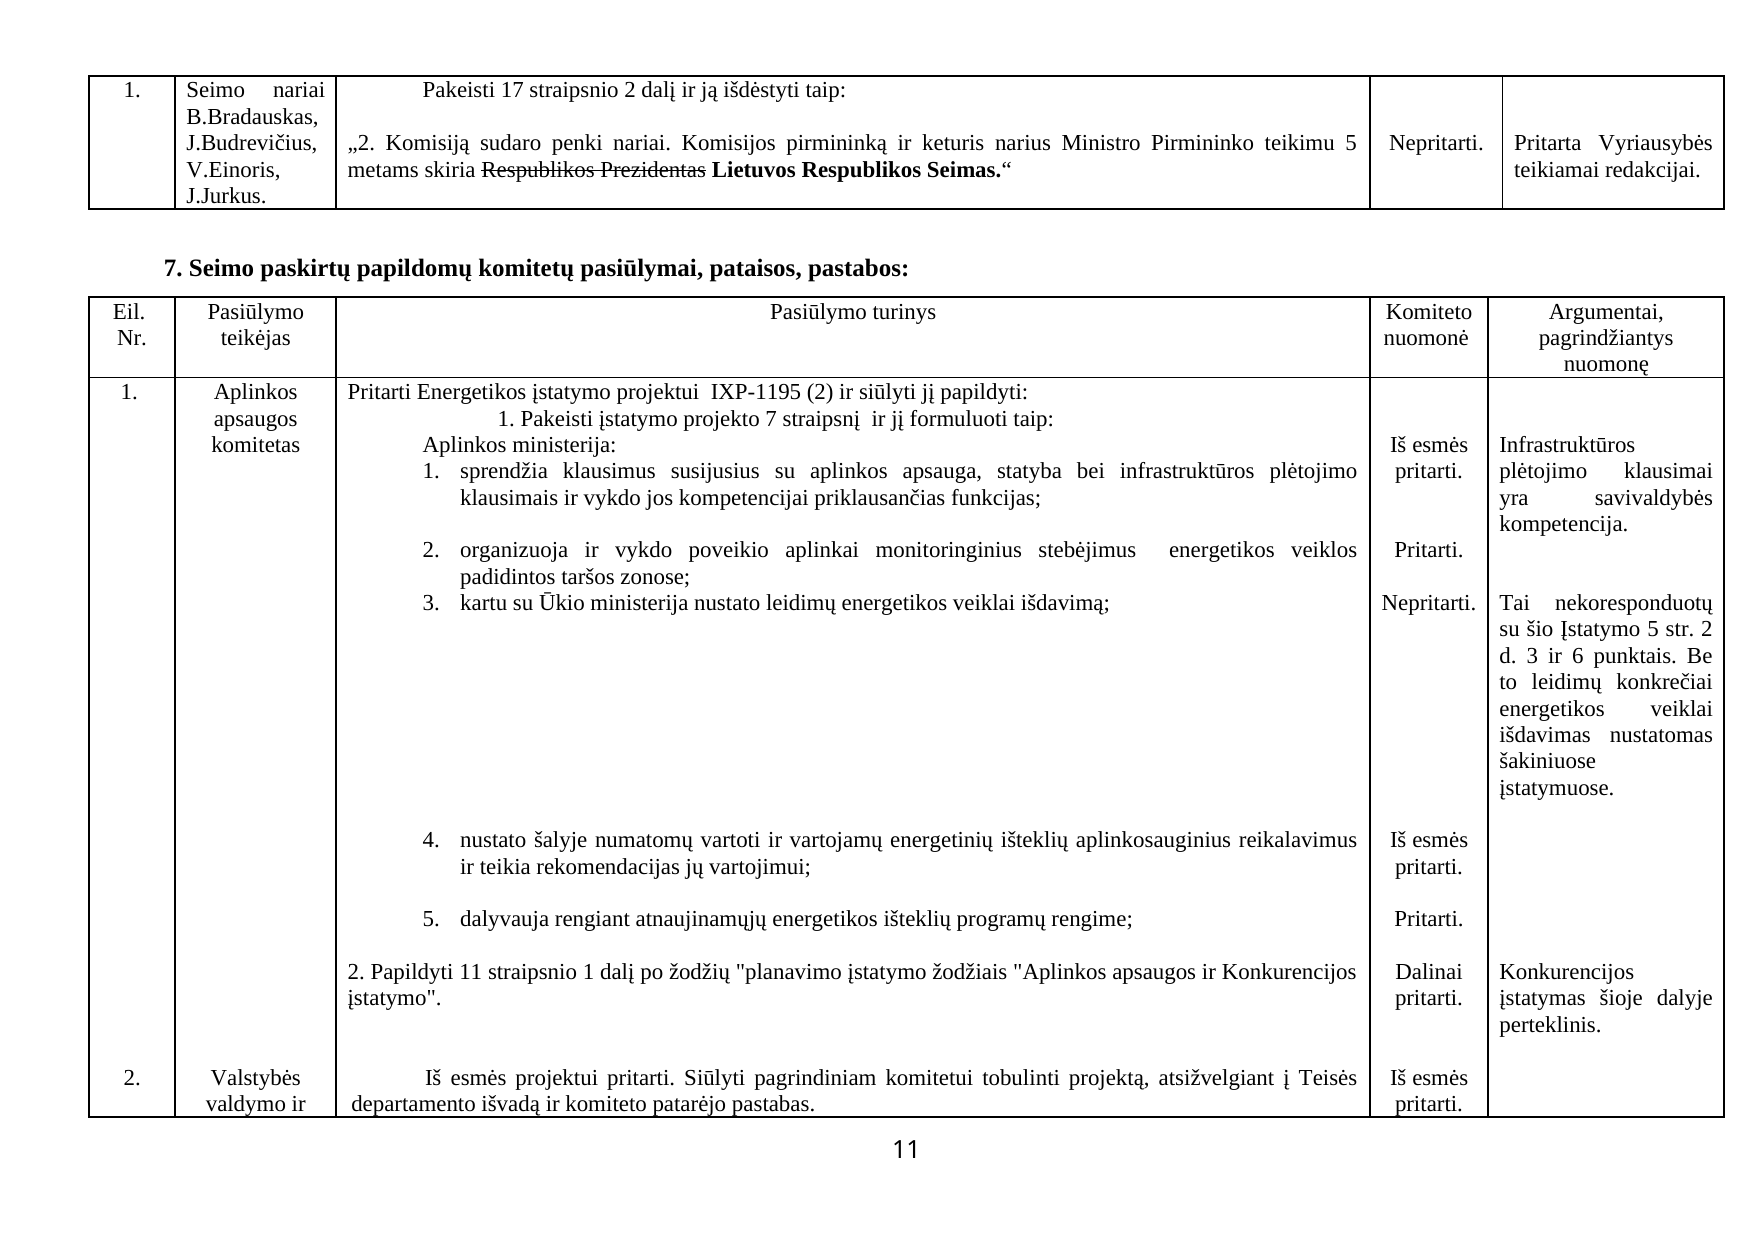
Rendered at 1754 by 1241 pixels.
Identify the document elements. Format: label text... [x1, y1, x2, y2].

table_cell Infrastruktūros plėtojimo klausimai yra savivaldybės kompetencija. Tai nekoresponduotų su šio Įstatymo 5 str. 2 d. 3 ir 6 punktais. Be to leidimų konkrečiai energetikos veiklai išdavimas nustatomas šakiniuose įstatymuose. Konkurencijos įstatymas šioje dalyje perteklinis. [1489, 378, 1723, 1116]
table_cell Seimo nariai B.Bradauskas, J.Budrevičius, V.Einoris, J.Jurkus. [176, 77, 335, 208]
table_header Pasiūlymo teikėjas [176, 298, 335, 377]
table_cell 1. 2. [90, 378, 174, 1116]
table_cell Iš esmės pritarti. Pritarti. Nepritarti. Iš esmės pritarti. Pritarti. Dalinai pritarti. Iš esmės pritarti. [1371, 378, 1487, 1116]
table_cell Aplinkos apsaugos komitetas Valstybės valdymo ir [176, 378, 335, 1116]
table_cell Pritarta Vyriausybės teikiamai redakcijai. [1503, 77, 1723, 208]
table_header Pasiūlymo turinys [337, 298, 1369, 377]
table_header Argumentai, pagrindžiantys nuomonę [1489, 298, 1723, 377]
table_header Eil. Nr. [90, 298, 174, 377]
table_cell Pakeisti 17 straipsnio 2 dalį ir ją išdėstyti taip: „2. Komisiją sudaro penki nariai. Komisijos pirmininką ir keturis narius Ministro Pirmininko teikimu 5 metams skiria Respublikos Prezidentas Lietuvos Respublikos Seimas.“ [337, 77, 1369, 208]
table_cell 1. [90, 77, 174, 208]
table_cell Pritarti Energetikos įstatymo projektui IXP-1195 (2) ir siūlyti jį papildyti: 1. Pakeisti įstatymo projekto 7 straipsnį ir jį formuluoti taip: Aplinkos ministerija: sprendžia klausimus susijusius su aplinkos apsauga, statyba bei infrastruktūros plėtojimo klausimais ir vykdo jos kompetencijai priklausančias funkcijas; organizuoja ir vykdo poveikio aplinkai monitoringinius stebėjimus energetikos veiklos padidintos taršos zonose; kartu su Ūkio ministerija nustato leidimų energetikos veiklai išdavimą; nustato šalyje numatomų vartoti ir vartojamų energetinių išteklių aplinkosauginius reikalavimus ir teikia rekomendacijas jų vartojimui; dalyvauja rengiant atnaujinamųjų energetikos išteklių programų rengime; 2. Papildyti 11 straipsnio 1 dalį po žodžių "planavimo įstatymo žodžiais "Aplinkos apsaugos ir Konkurencijos įstatymo". Iš esmės projektui pritarti. Siūlyti pagrindiniam komitetui tobulinti projektą, atsižvelgiant į Teisės departamento išvadą ir komiteto patarėjo pastabas. [337, 378, 1369, 1116]
text 7. Seimo paskirtų papildomų komitetų pasiūlymai, pataisos, pastabos: [89, 253, 1724, 282]
table_cell Nepritarti. [1371, 77, 1502, 208]
table_header Komiteto nuomonė [1371, 298, 1487, 377]
